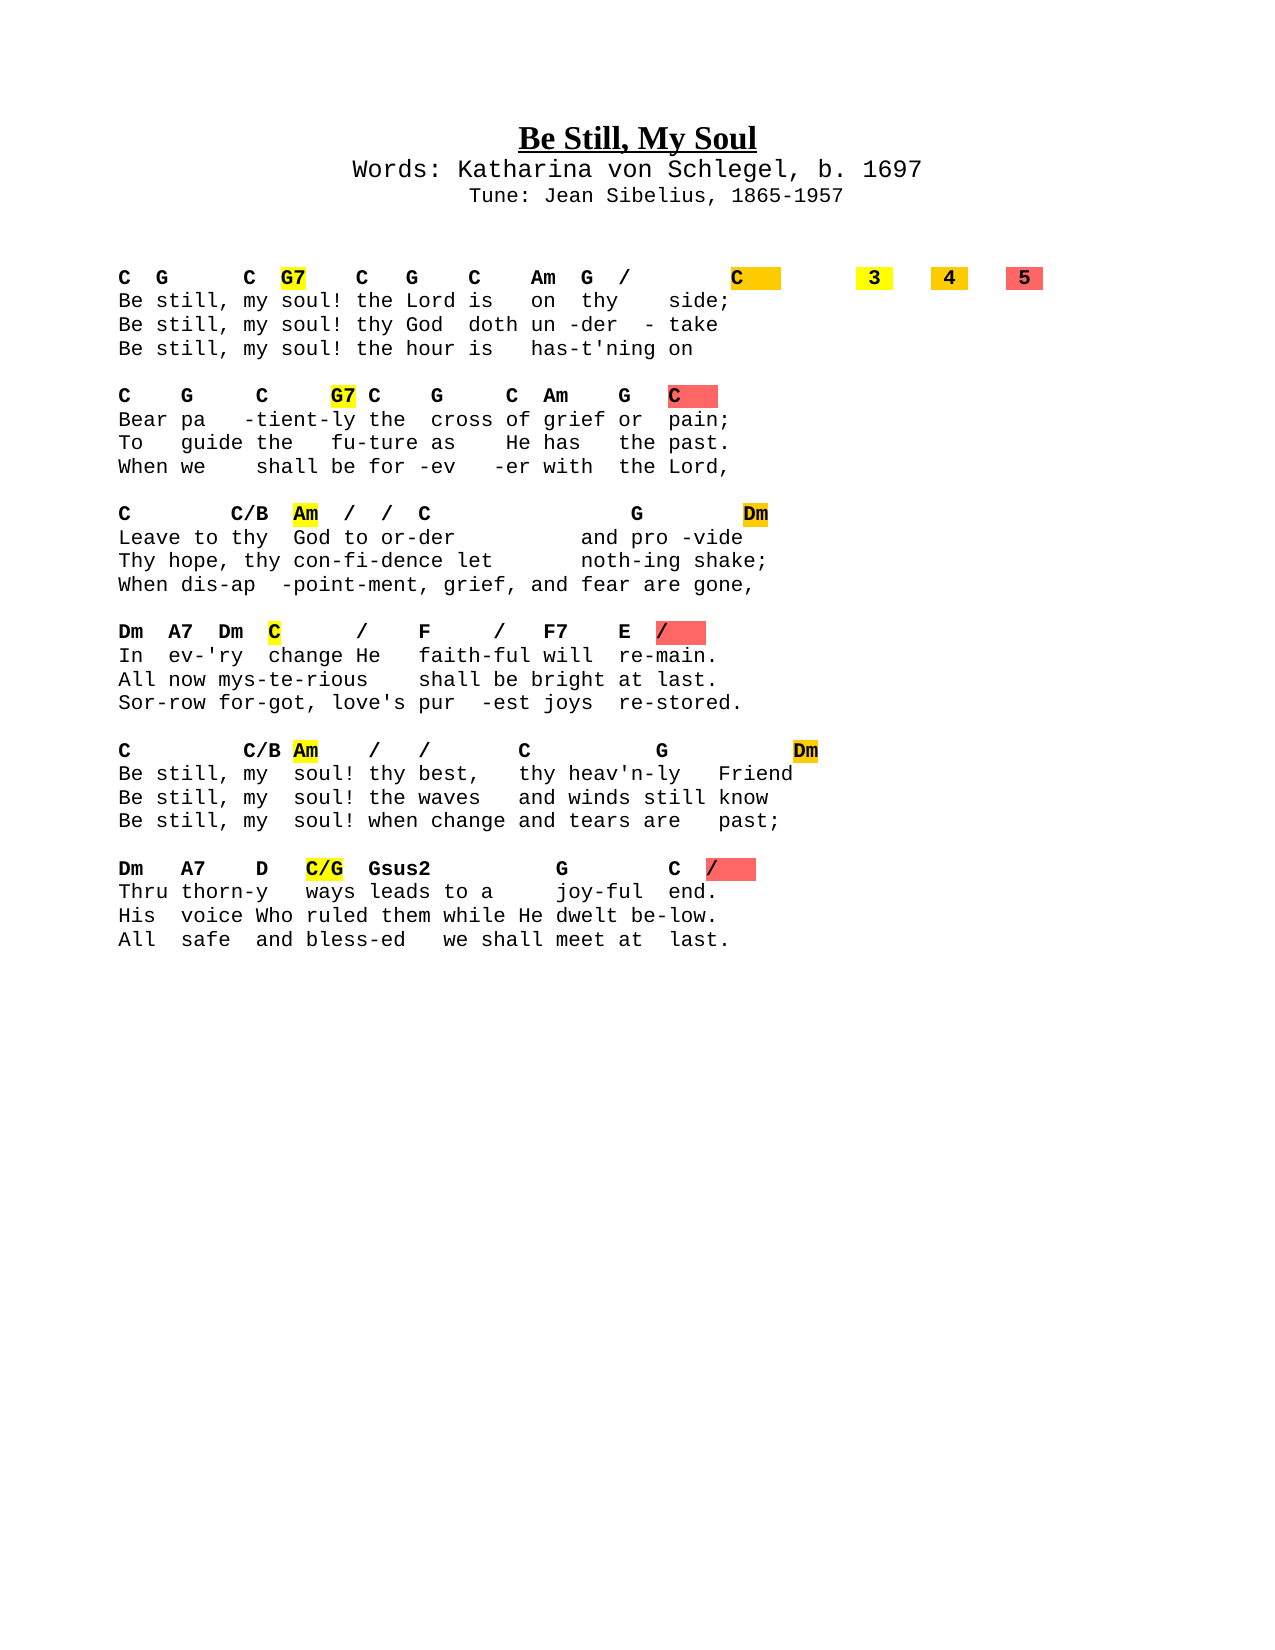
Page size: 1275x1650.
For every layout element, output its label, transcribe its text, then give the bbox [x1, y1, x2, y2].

text In ev-'ry change He faith-ful will re-main. [118, 645, 1157, 669]
text To guide the fu-ture as He has the past. [118, 432, 1157, 456]
text Dm A7 Dm C / F / F7 E / [118, 621, 1157, 645]
text Leave to thy God to or-der and pro -vide [118, 527, 1157, 550]
text C C/B Am / / C G Dm [118, 503, 1157, 527]
text Bear pa -tient-ly the cross of grief or pain; [118, 408, 1157, 432]
text Be still, my soul! the hour is has-t'ning on [118, 338, 1157, 361]
text Be still, my soul! thy God doth un -der - take [118, 314, 1157, 338]
text Dm A7 D C/G Gsus2 G C / [118, 858, 1157, 881]
text Words: Katharina von Schlegel, b. 1697 [118, 156, 1157, 185]
text Be still, my soul! the waves and winds still know [118, 787, 1157, 811]
text Thru thorn-y ways leads to a joy-ful end. [118, 881, 1157, 905]
text Be Still, My Soul [118, 118, 1157, 156]
text C G C G7 C G C Am G / C 3 4 5 [118, 267, 1157, 290]
text All now mys-te-rious shall be bright at last. [118, 669, 1157, 692]
text Sor-row for-got, love's pur -est joys re-stored. [118, 692, 1157, 716]
text Tune: Jean Sibelius, 1865-1957 [118, 185, 1157, 208]
text Be still, my soul! the Lord is on thy side; [118, 290, 1157, 314]
text All safe and bless-ed we shall meet at last. [118, 929, 1157, 952]
text C C/B Am / / C G Dm [118, 739, 1157, 763]
text When dis-ap -point-ment, grief, and fear are gone, [118, 574, 1157, 598]
text When we shall be for -ev -er with the Lord, [118, 456, 1157, 479]
text Be still, my soul! when change and tears are past; [118, 811, 1157, 834]
text Thy hope, thy con-fi-dence let noth-ing shake; [118, 550, 1157, 574]
text His voice Who ruled them while He dwelt be-low. [118, 905, 1157, 929]
text Be still, my soul! thy best, thy heav'n-ly Friend [118, 763, 1157, 787]
text C G C G7 C G C Am G C [118, 385, 1157, 408]
